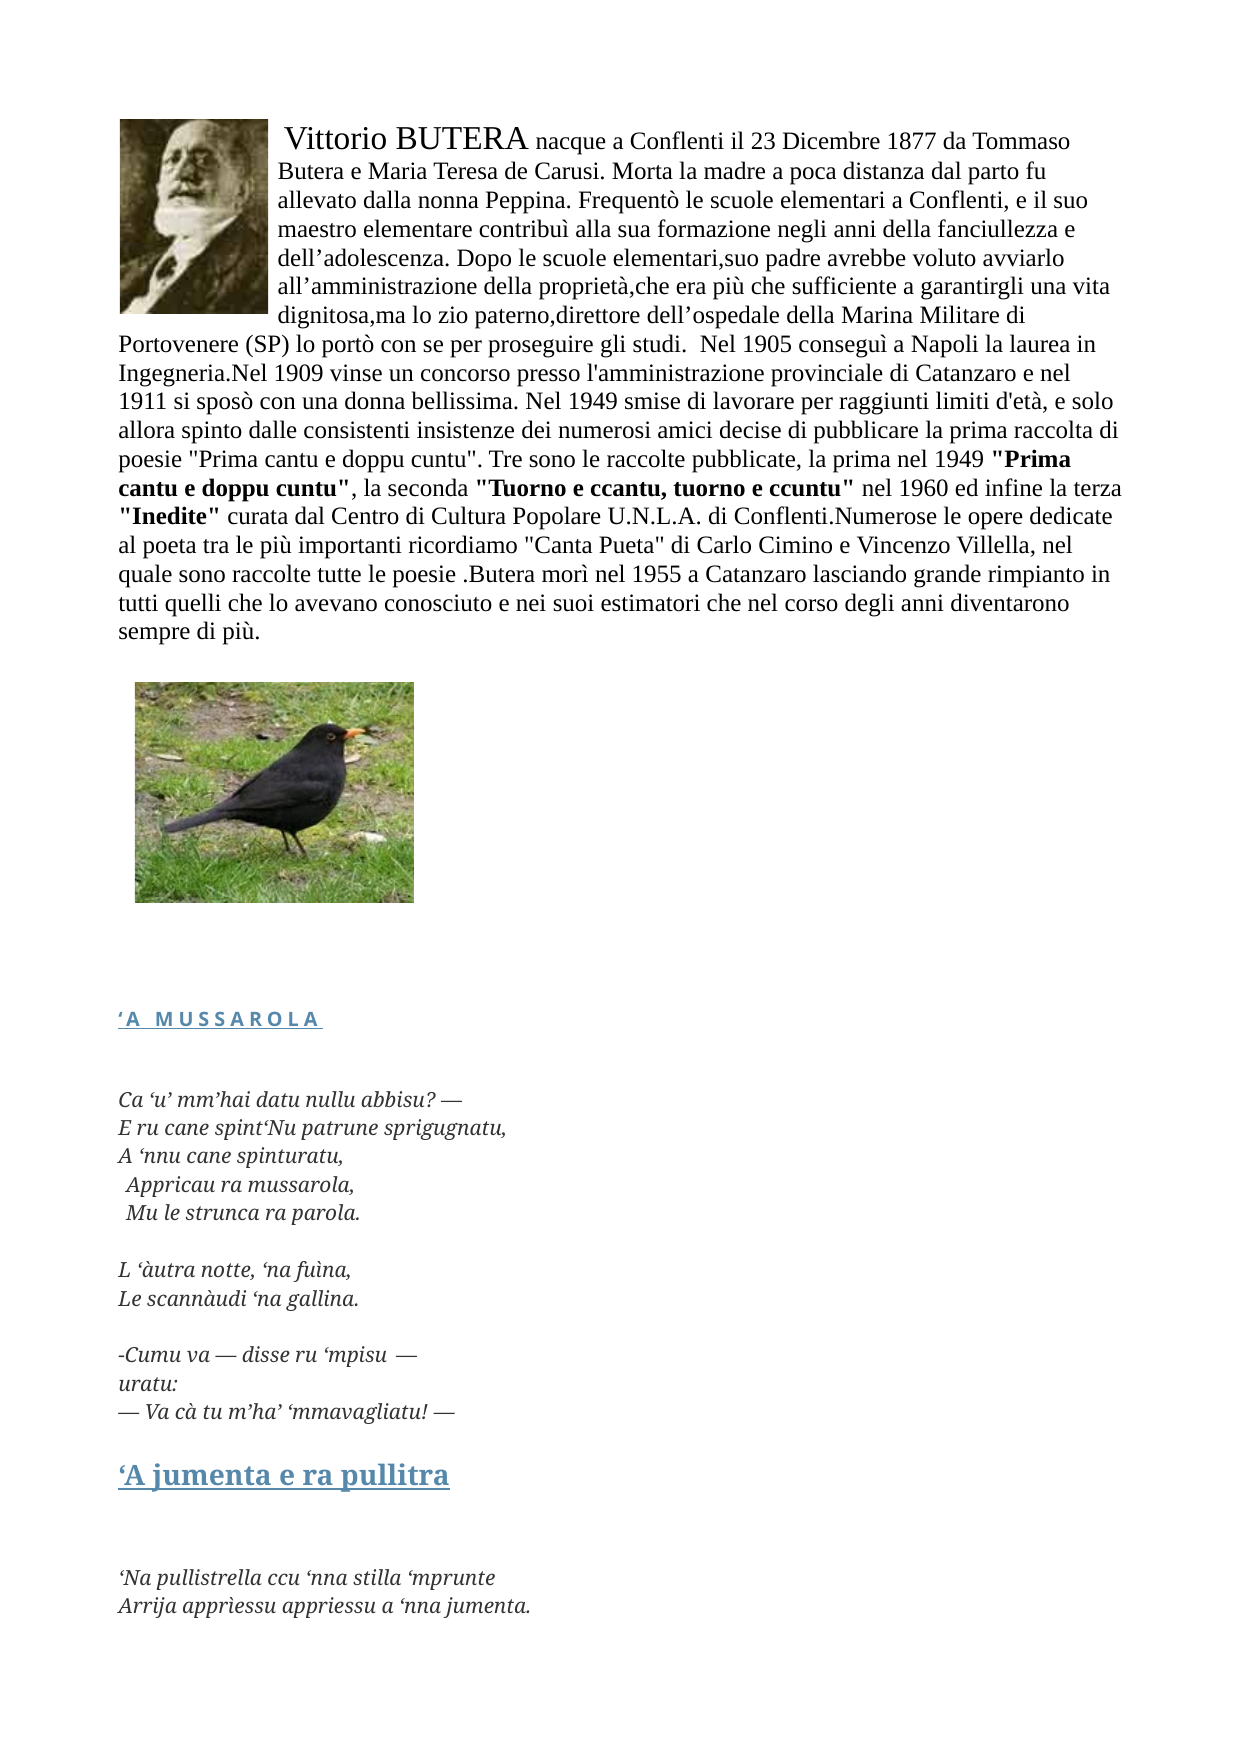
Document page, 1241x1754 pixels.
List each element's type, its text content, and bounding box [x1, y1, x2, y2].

picture [119, 119, 269, 314]
text ‘Na pullistrella ccu ‘nna stilla ‘mprunte [118, 1563, 1122, 1591]
text ‘A mussarola [118, 997, 1122, 1032]
text ‘A jumenta e ra pullitra [118, 1455, 1122, 1493]
picture [134, 682, 414, 903]
text — Va cà tu m’ha’ ‘mmavagliatu! — [118, 1397, 1122, 1426]
text E ru cane spint‘Nu patrune sprigugnatu, [118, 1113, 1122, 1142]
text Mu le strunca ra parola. [118, 1198, 1122, 1227]
text Vittorio BUTERA nacque a Conflenti il 23 Dicembre 1877 da Tommaso Butera e Maria Teresa de Carusi. Morta la madre a poca distanza dal parto fu allevato dalla nonna Peppina. Frequentò le scuole elementari a Conflenti, e il suo maestro elementare contribuì alla sua formazione negli anni della fanciullezza e dell’adolescenza. Dopo le scuole elementari,suo padre avrebbe voluto avviarlo all’amministrazione della proprietà,che era più che sufficiente a garantirgli una vita dignitosa,ma lo zio paterno,direttore dell’ospedale della Marina Militare di Portovenere (SP) lo portò con se per proseguire gli studi. Nel 1905 conseguì a Napoli la laurea in Ingegneria.Nel 1909 vinse un concorso presso l'amministrazione provinciale di Catanzaro e nel 1911 si sposò con una donna bellissima. Nel 1949 smise di lavorare per raggiunti limiti d'età, e solo allora spinto dalle consistenti insistenze dei numerosi amici decise di pubblicare la prima raccolta di poesie "Prima cantu e doppu cuntu". Tre sono le raccolte pubblicate, la prima nel 1949 "Prima cantu e doppu cuntu", la seconda "Tuorno e ccantu, tuorno e ccuntu" nel 1960 ed infine la terza "Inedite" curata dal Centro di Cultura Popolare U.N.L.A. di Conflenti.Numerose le opere dedicate al poeta tra le più importanti ricordiamo "Canta Pueta" di Carlo Cimino e Vincenzo Villella, nel quale sono raccolte tutte le poesie .Butera morì nel 1955 a Catanzaro lasciando grande rimpianto in tutti quelli che lo avevano conosciuto e nei suoi estimatori che nel corso degli anni diventarono sempre di più. [118, 118, 1122, 645]
text Ca ‘u’ mm’hai datu nullu abbisu? — [118, 1085, 1122, 1113]
text Le scannàudi ‘na gallina. [118, 1284, 1122, 1312]
text A ‘nnu cane spinturatu, [118, 1142, 1122, 1170]
text -Cumu va — disse ru ‘mpisu — [118, 1341, 1122, 1369]
text Appricau ra mussarola, [118, 1170, 1122, 1198]
text L ‘àutra notte, ‘na fuìna, [118, 1255, 1122, 1284]
text uratu: [118, 1369, 1122, 1397]
text Arrija apprìessu appriessu a ‘nna jumenta. [118, 1591, 1122, 1619]
